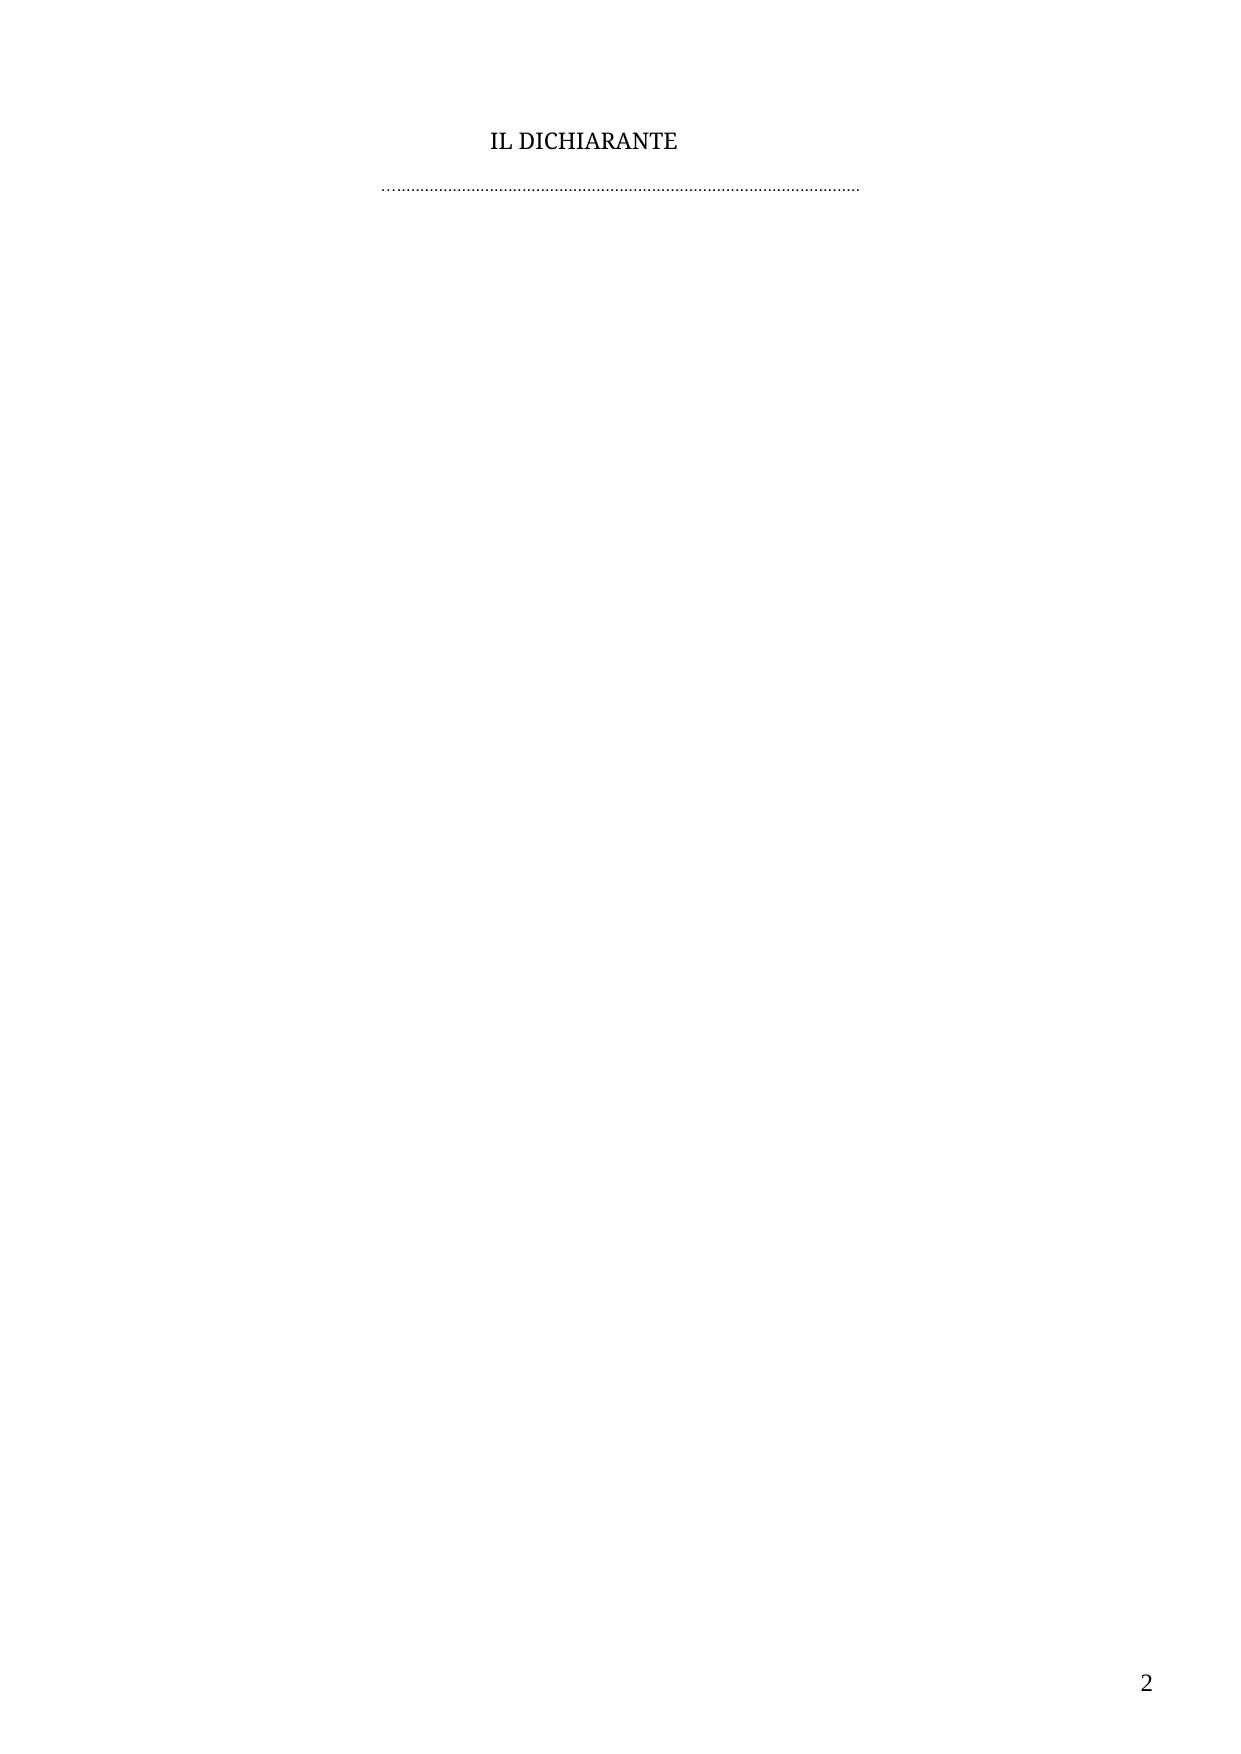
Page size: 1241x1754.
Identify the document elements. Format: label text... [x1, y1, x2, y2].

text ….................................................................................................... [89, 175, 1151, 194]
table_header IL DICHIARANTE [78, 113, 1096, 156]
